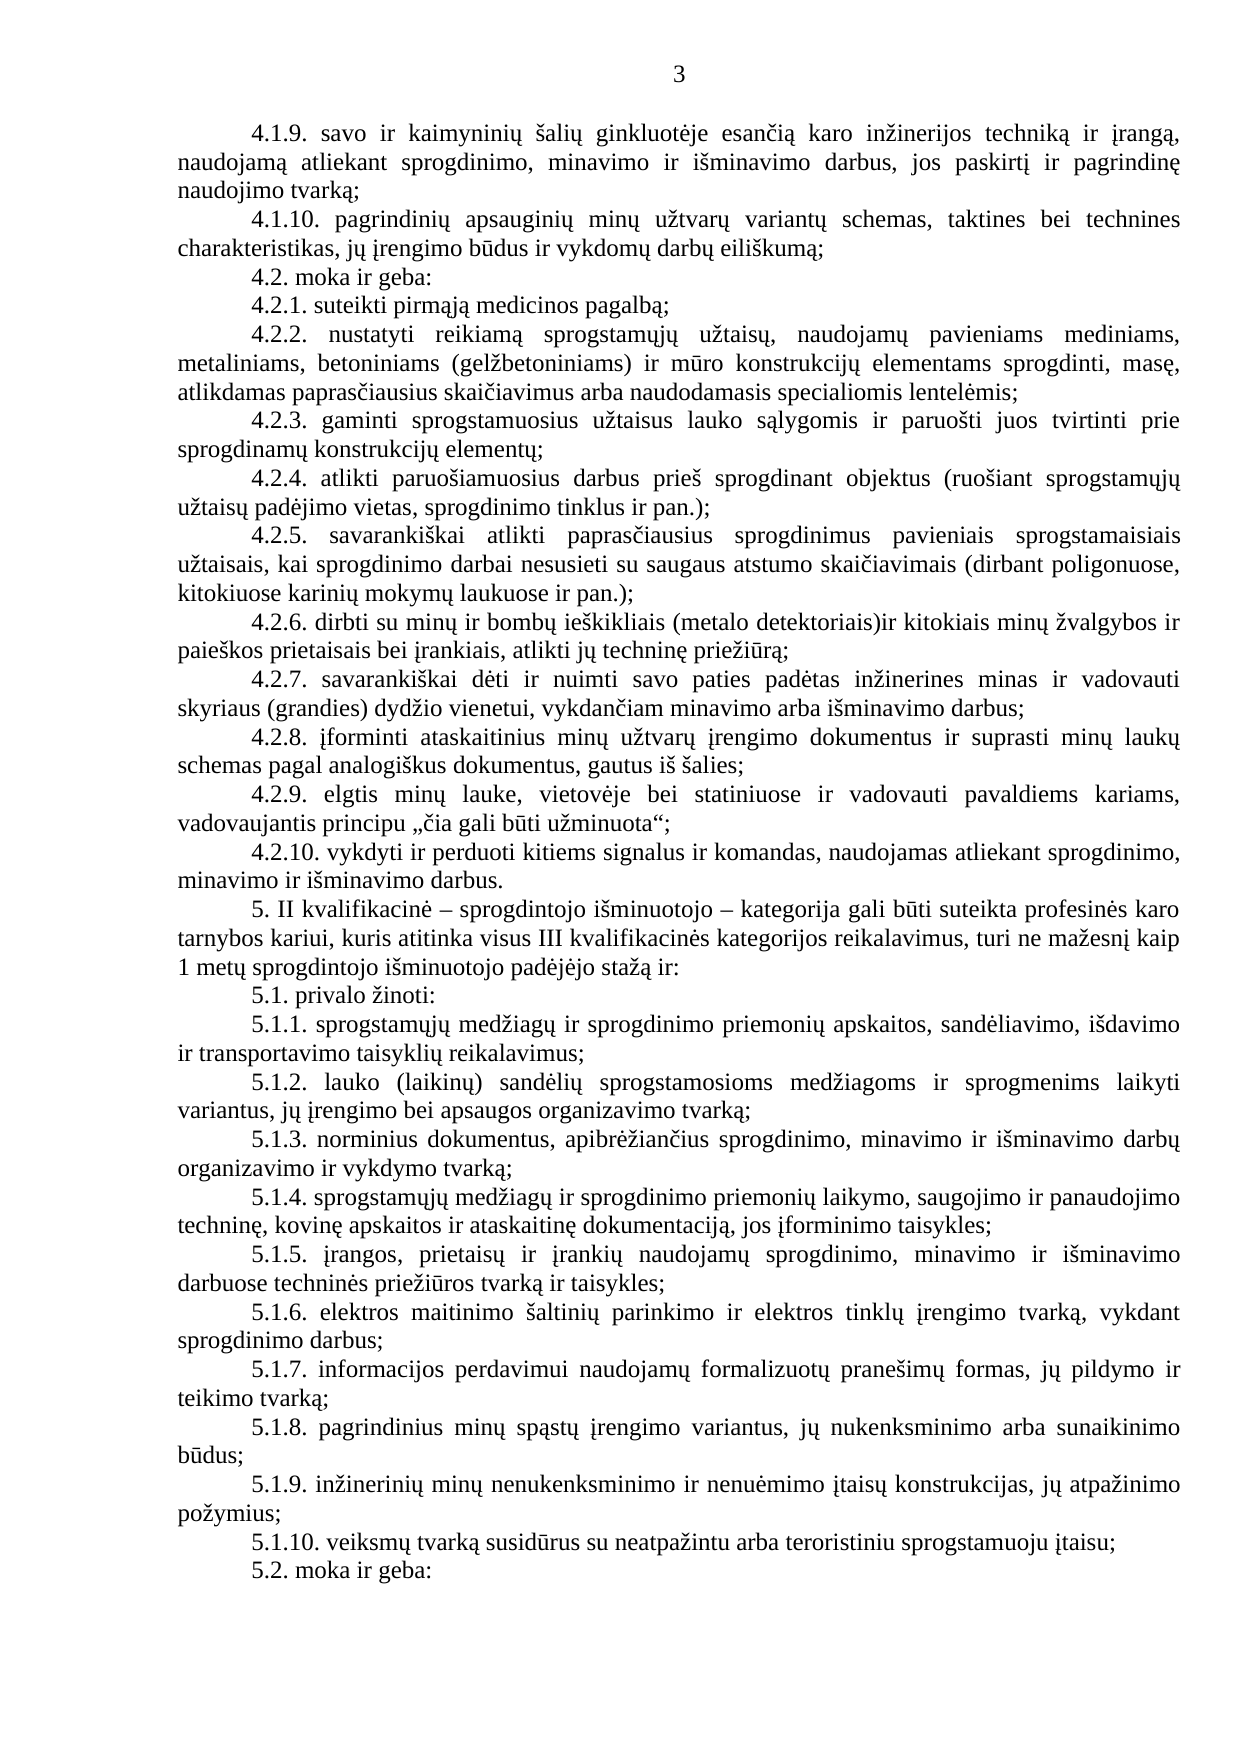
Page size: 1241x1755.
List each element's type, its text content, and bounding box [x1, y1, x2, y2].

text 4.2.10. vykdyti ir perduoti kitiems signalus ir komandas, naudojamas atliekant sprogdinimo, minavimo ir išminavimo darbus. [177, 837, 1181, 894]
text 4.1.9. savo ir kaimyninių šalių ginkluotėje esančią karo inžinerijos techniką ir įrangą, naudojamą atliekant sprogdinimo, minavimo ir išminavimo darbus, jos paskirtį ir pagrindinę naudojimo tvarką; [177, 118, 1181, 204]
text 5.1.7. informacijos perdavimui naudojamų formalizuotų pranešimų formas, jų pildymo ir teikimo tvarką; [177, 1354, 1181, 1412]
text 5. II kvalifikacinė – sprogdintojo išminuotojo – kategorija gali būti suteikta profesinės karo tarnybos kariui, kuris atitinka visus III kvalifikacinės kategorijos reikalavimus, turi ne mažesnį kaip 1 metų sprogdintojo išminuotojo padėjėjo stažą ir: [177, 894, 1181, 981]
text 5.1.6. elektros maitinimo šaltinių parinkimo ir elektros tinklų įrengimo tvarką, vykdant sprogdinimo darbus; [177, 1297, 1181, 1354]
text 4.2.9. elgtis minų lauke, vietovėje bei statiniuose ir vadovauti pavaldiems kariams, vadovaujantis principu „čia gali būti užminuota“; [177, 779, 1181, 837]
text 5.2. moka ir geba: [177, 1556, 1181, 1584]
text 5.1.1. sprogstamųjų medžiagų ir sprogdinimo priemonių apskaitos, sandėliavimo, išdavimo ir transportavimo taisyklių reikalavimus; [177, 1009, 1181, 1067]
text 4.2.6. dirbti su minų ir bombų ieškikliais (metalo detektoriais)ir kitokiais minų žvalgybos ir paieškos prietaisais bei įrankiais, atlikti jų techninę priežiūrą; [177, 607, 1181, 664]
text 4.2.3. gaminti sprogstamuosius užtaisus lauko sąlygomis ir paruošti juos tvirtinti prie sprogdinamų konstrukcijų elementų; [177, 406, 1181, 463]
text 5.1.2. lauko (laikinų) sandėlių sprogstamosioms medžiagoms ir sprogmenims laikyti variantus, jų įrengimo bei apsaugos organizavimo tvarką; [177, 1067, 1181, 1124]
text 5.1.10. veiksmų tvarką susidūrus su neatpažintu arba teroristiniu sprogstamuoju įtaisu; [177, 1527, 1181, 1556]
text 4.2.7. savarankiškai dėti ir nuimti savo paties padėtas inžinerines minas ir vadovauti skyriaus (grandies) dydžio vienetui, vykdančiam minavimo arba išminavimo darbus; [177, 664, 1181, 722]
text 5.1. privalo žinoti: [177, 981, 1181, 1009]
text 5.1.4. sprogstamųjų medžiagų ir sprogdinimo priemonių laikymo, saugojimo ir panaudojimo techninę, kovinę apskaitos ir ataskaitinę dokumentaciją, jos įforminimo taisykles; [177, 1182, 1181, 1239]
text 5.1.9. inžinerinių minų nenukenksminimo ir nenuėmimo įtaisų konstrukcijas, jų atpažinimo požymius; [177, 1469, 1181, 1527]
text 5.1.8. pagrindinius minų spąstų įrengimo variantus, jų nukenksminimo arba sunaikinimo būdus; [177, 1412, 1181, 1469]
text 4.2.2. nustatyti reikiamą sprogstamųjų užtaisų, naudojamų pavieniams mediniams, metaliniams, betoniniams (gelžbetoniniams) ir mūro konstrukcijų elementams sprogdinti, masę, atlikdamas paprasčiausius skaičiavimus arba naudodamasis specialiomis lentelėmis; [177, 319, 1181, 406]
text 4.1.10. pagrindinių apsauginių minų užtvarų variantų schemas, taktines bei technines charakteristikas, jų įrengimo būdus ir vykdomų darbų eiliškumą; [177, 204, 1181, 262]
text 4.2.8. įforminti ataskaitinius minų užtvarų įrengimo dokumentus ir suprasti minų laukų schemas pagal analogiškus dokumentus, gautus iš šalies; [177, 722, 1181, 779]
text 4.2.4. atlikti paruošiamuosius darbus prieš sprogdinant objektus (ruošiant sprogstamųjų užtaisų padėjimo vietas, sprogdinimo tinklus ir pan.); [177, 463, 1181, 521]
text 4.2. moka ir geba: [177, 262, 1181, 291]
text 4.2.5. savarankiškai atlikti paprasčiausius sprogdinimus pavieniais sprogstamaisiais užtaisais, kai sprogdinimo darbai nesusieti su saugaus atstumo skaičiavimais (dirbant poligonuose, kitokiuose karinių mokymų laukuose ir pan.); [177, 521, 1181, 607]
text 4.2.1. suteikti pirmąją medicinos pagalbą; [177, 291, 1181, 319]
text 5.1.5. įrangos, prietaisų ir įrankių naudojamų sprogdinimo, minavimo ir išminavimo darbuose techninės priežiūros tvarką ir taisykles; [177, 1239, 1181, 1297]
text 5.1.3. norminius dokumentus, apibrėžiančius sprogdinimo, minavimo ir išminavimo darbų organizavimo ir vykdymo tvarką; [177, 1124, 1181, 1182]
